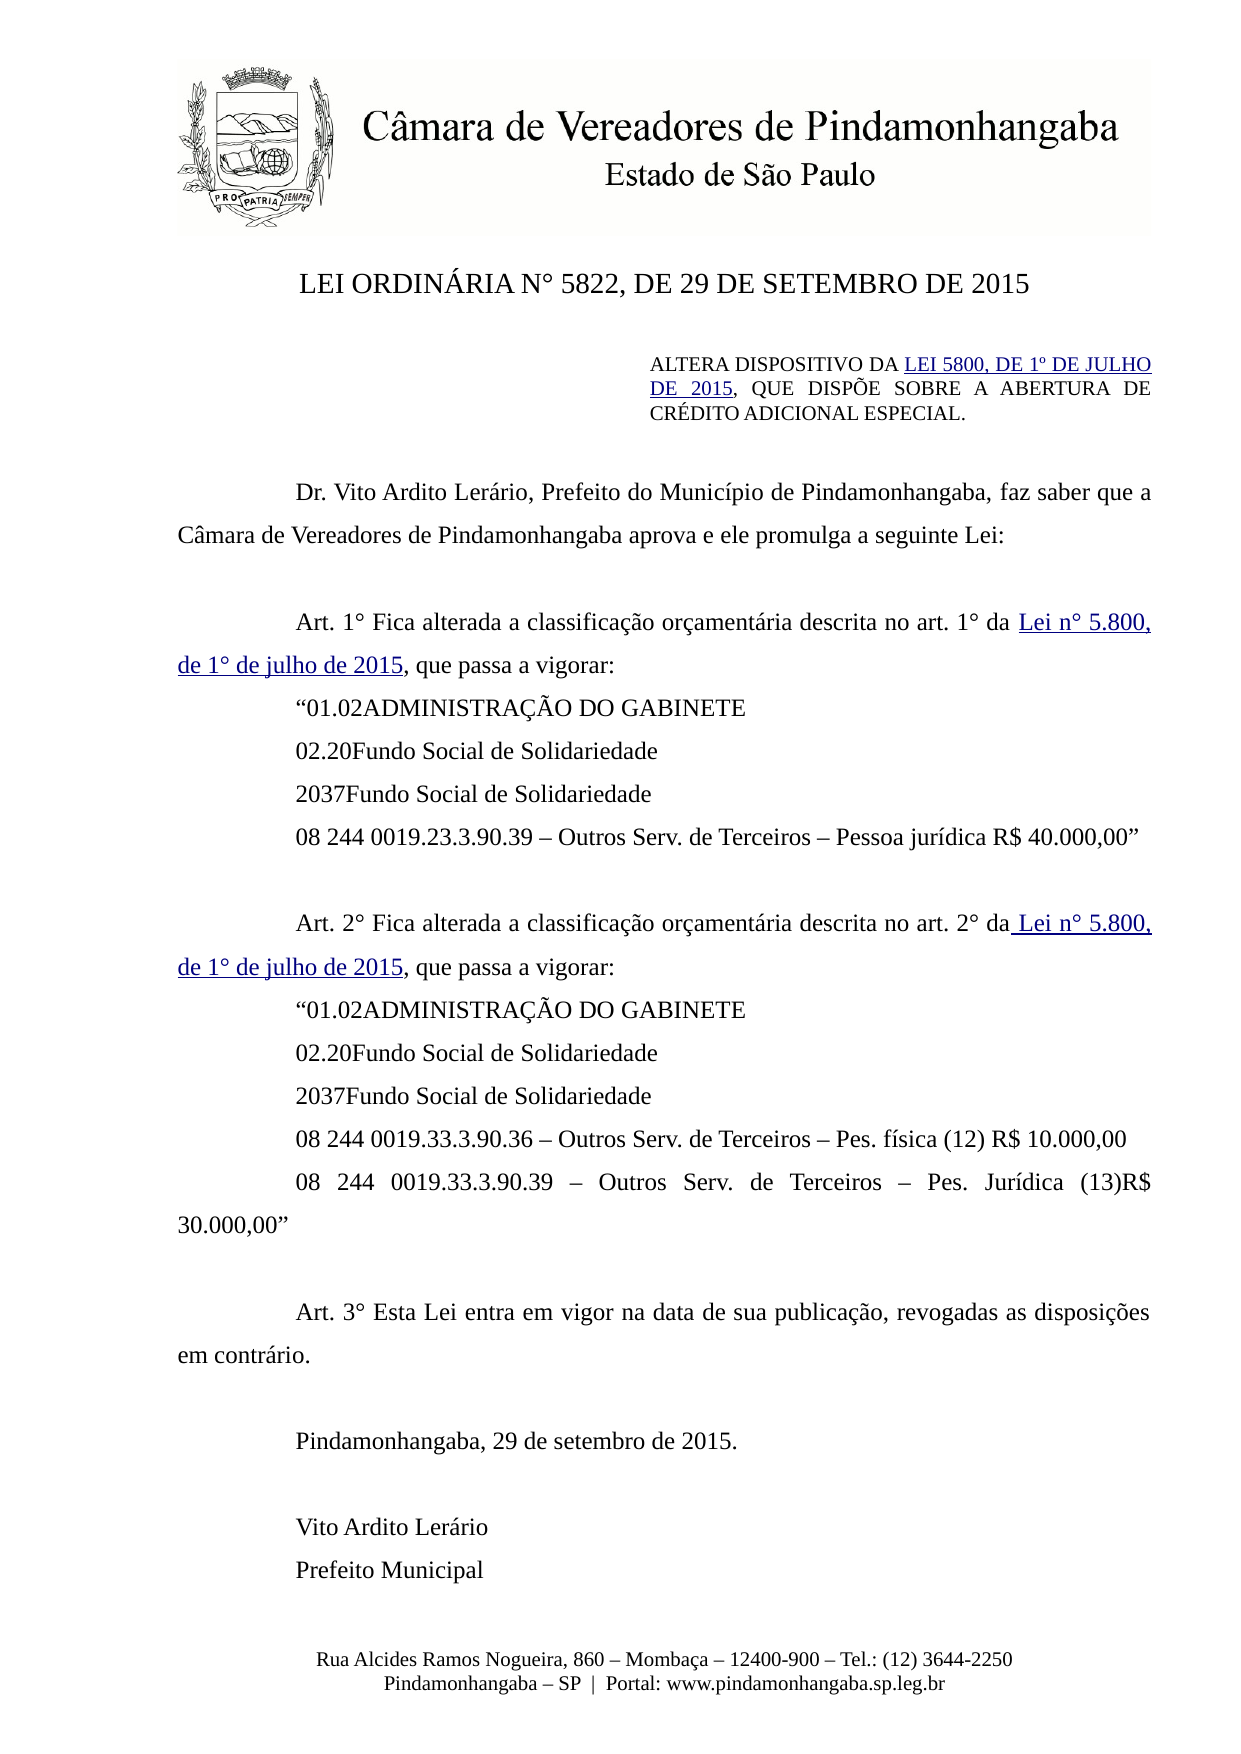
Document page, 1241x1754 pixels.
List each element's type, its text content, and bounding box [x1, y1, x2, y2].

text “01.02ADMINISTRAÇÃO DO GABINETE [177, 995, 1152, 1023]
text Vito Ardito Lerário [177, 1512, 1152, 1541]
text “01.02ADMINISTRAÇÃO DO GABINETE [177, 693, 1152, 722]
text 08 244 0019.23.3.90.39 – Outros Serv. de Terceiros – Pessoa jurídica R$ 40.000,00” [177, 822, 1152, 851]
text 2037Fundo Social de Solidariedade [177, 779, 1152, 808]
text Prefeito Municipal [177, 1555, 1152, 1584]
text 02.20Fundo Social de Solidariedade [177, 1038, 1152, 1067]
picture [177, 59, 1152, 236]
text Dr. Vito Ardito Lerário, Prefeito do Município de Pindamonhangaba, faz saber que a Câmara de Vereadores de Pindamonhangaba aprova e ele promulga a seguinte Lei: [177, 477, 1152, 549]
text Art. 2° Fica alterada a classificação orçamentária descrita no art. 2° da Lei n° 5.800, de 1° de julho de 2015, que passa a vigorar: [177, 908, 1152, 980]
text 08 244 0019.33.3.90.39 – Outros Serv. de Terceiros – Pes. Jurídica (13)R$ 30.000,00” [177, 1167, 1152, 1239]
text Pindamonhangaba, 29 de setembro de 2015. [177, 1426, 1152, 1455]
text LEI ORDINÁRIA N° 5822, de 29 de setembro de 2015 [177, 266, 1152, 299]
text Art. 1° Fica alterada a classificação orçamentária descrita no art. 1° da Lei n° 5.800, de 1° de julho de 2015, que passa a vigorar: [177, 607, 1152, 678]
text 08 244 0019.33.3.90.36 – Outros Serv. de Terceiros – Pes. física (12) R$ 10.000,00 [177, 1124, 1152, 1153]
text Art. 3° Esta Lei entra em vigor na data de sua publicação, revogadas as disposições em contrário. [177, 1297, 1152, 1368]
text ALTERA DISPOSITIVO DA LEI 5800, DE 1º DE JULHO DE 2015, QUE DISPÕE SOBRE A ABERTURA DE CRÉDITO ADICIONAL ESPECIAL. [649, 352, 1152, 424]
text 02.20Fundo Social de Solidariedade [177, 736, 1152, 765]
text 2037Fundo Social de Solidariedade [177, 1081, 1152, 1110]
